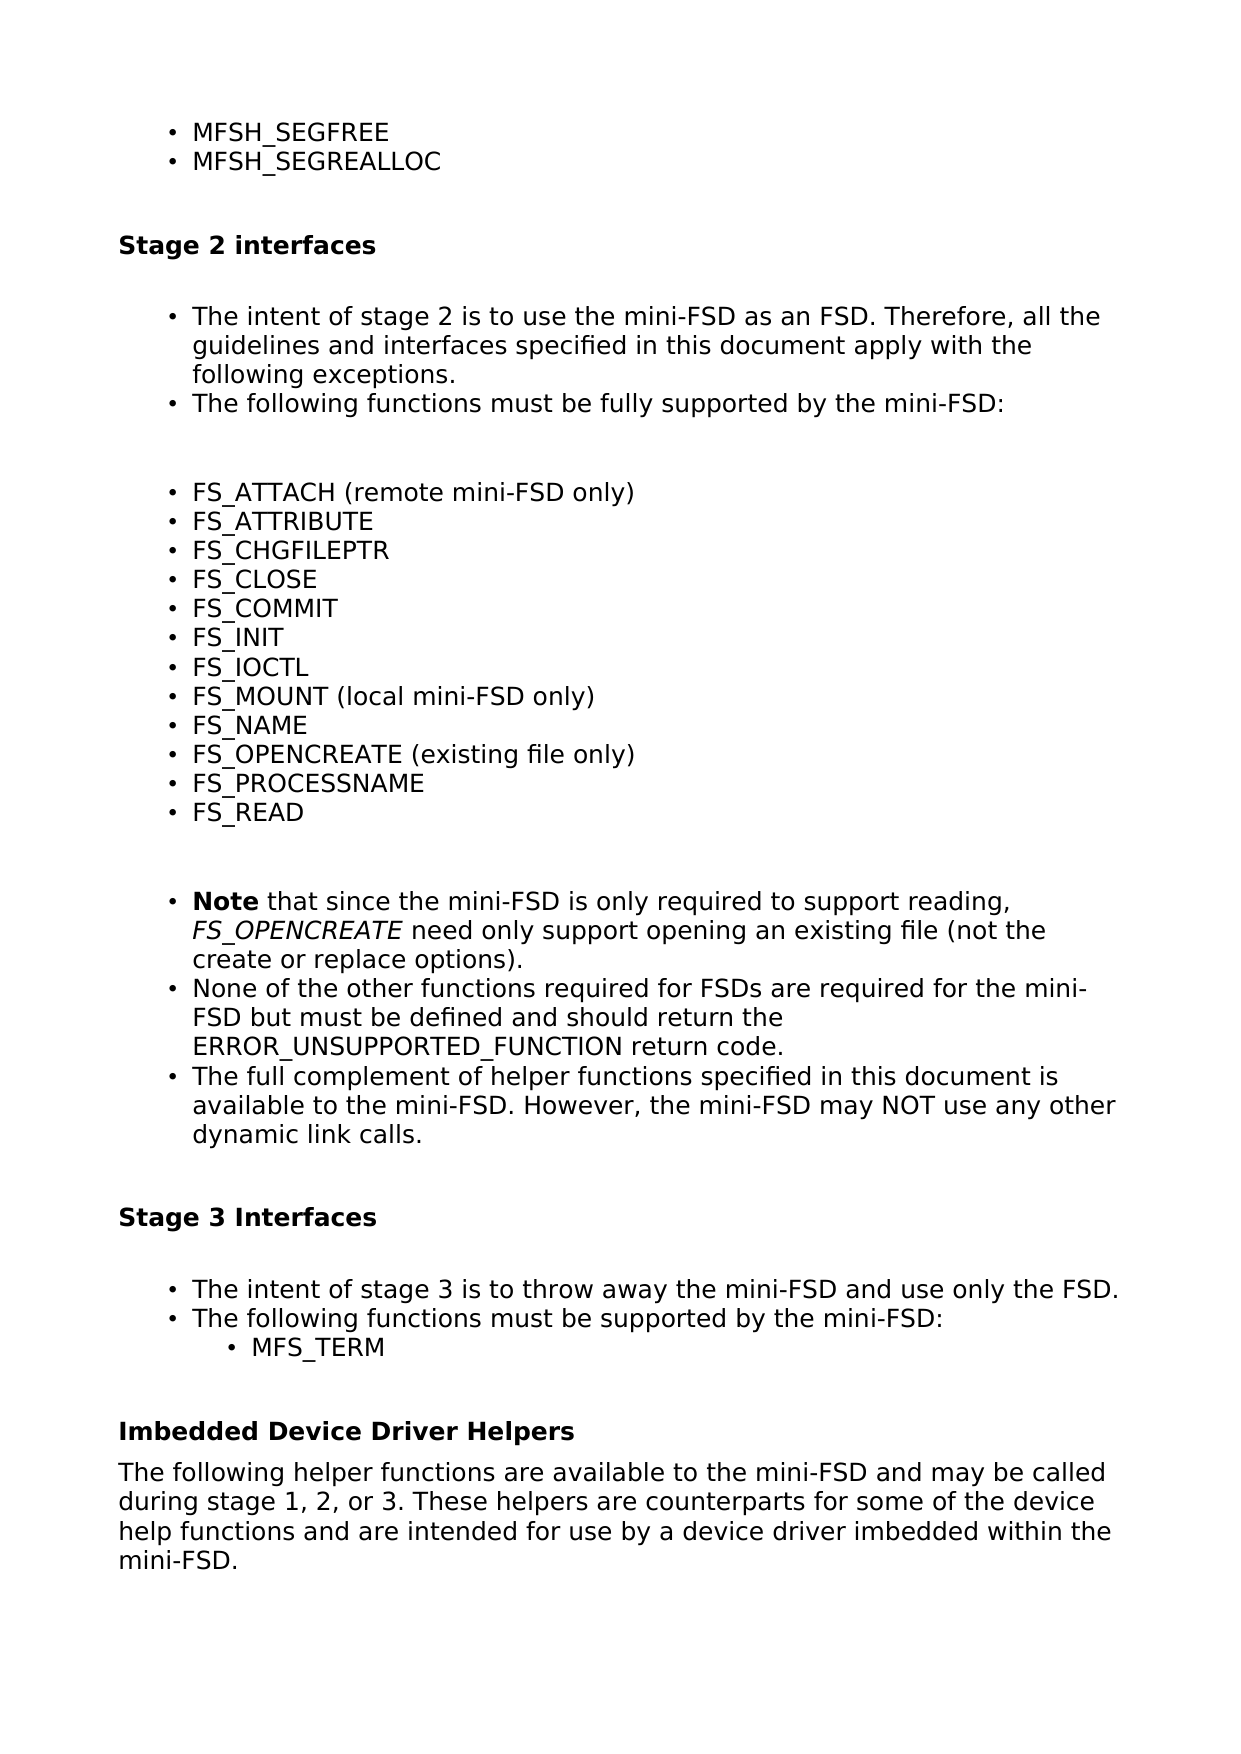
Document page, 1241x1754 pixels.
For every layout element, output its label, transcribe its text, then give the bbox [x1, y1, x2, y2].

list The intent of stage 2 is to use the mini-FSD as an FSD. Therefore, all the guidelines and interfaces specified in this document apply with the following exceptions. [177, 302, 1122, 389]
list MFSH_SEGFREE [177, 118, 1122, 147]
text The following helper functions are available to the mini-FSD and may be called during stage 1, 2, or 3. These helpers are counterparts for some of the device help functions and are intended for use by a device driver imbedded within the mini-FSD. [118, 1458, 1122, 1575]
list FS_NAME [177, 711, 1122, 740]
list None of the other functions required for FSDs are required for the mini-FSD but must be defined and should return the ERROR_UNSUPPORTED_FUNCTION return code. [177, 974, 1122, 1062]
list The full complement of helper functions specified in this document is available to the mini-FSD. However, the mini-FSD may NOT use any other dynamic link calls. [177, 1062, 1122, 1149]
list FS_INIT [177, 623, 1122, 653]
list The intent of stage 3 is to throw away the mini-FSD and use only the FSD. [177, 1275, 1122, 1304]
subtitle Stage 3 Interfaces [118, 1204, 1122, 1233]
subtitle Imbedded Device Driver Helpers [118, 1417, 1122, 1446]
list FS_IOCTL [177, 653, 1122, 682]
list FS_CLOSE [177, 565, 1122, 594]
list FS_READ [177, 798, 1122, 828]
list FS_ATTACH (remote mini-FSD only) [177, 478, 1122, 507]
list The following functions must be fully supported by the mini-FSD: [177, 389, 1122, 419]
subtitle Stage 2 interfaces [118, 231, 1122, 260]
list FS_ATTRIBUTE [177, 507, 1122, 536]
list FS_COMMIT [177, 594, 1122, 623]
list FS_CHGFILEPTR [177, 536, 1122, 565]
list FS_PROCESSNAME [177, 769, 1122, 798]
list MFSH_SEGREALLOC [177, 147, 1122, 176]
list MFS_TERM [236, 1333, 1122, 1362]
list The following functions must be supported by the mini-FSD: [177, 1304, 1122, 1333]
list Note that since the mini-FSD is only required to support reading, FS_OPENCREATE need only support opening an existing file (not the create or replace options). [177, 887, 1122, 974]
list FS_OPENCREATE (existing file only) [177, 740, 1122, 769]
list FS_MOUNT (local mini-FSD only) [177, 682, 1122, 711]
